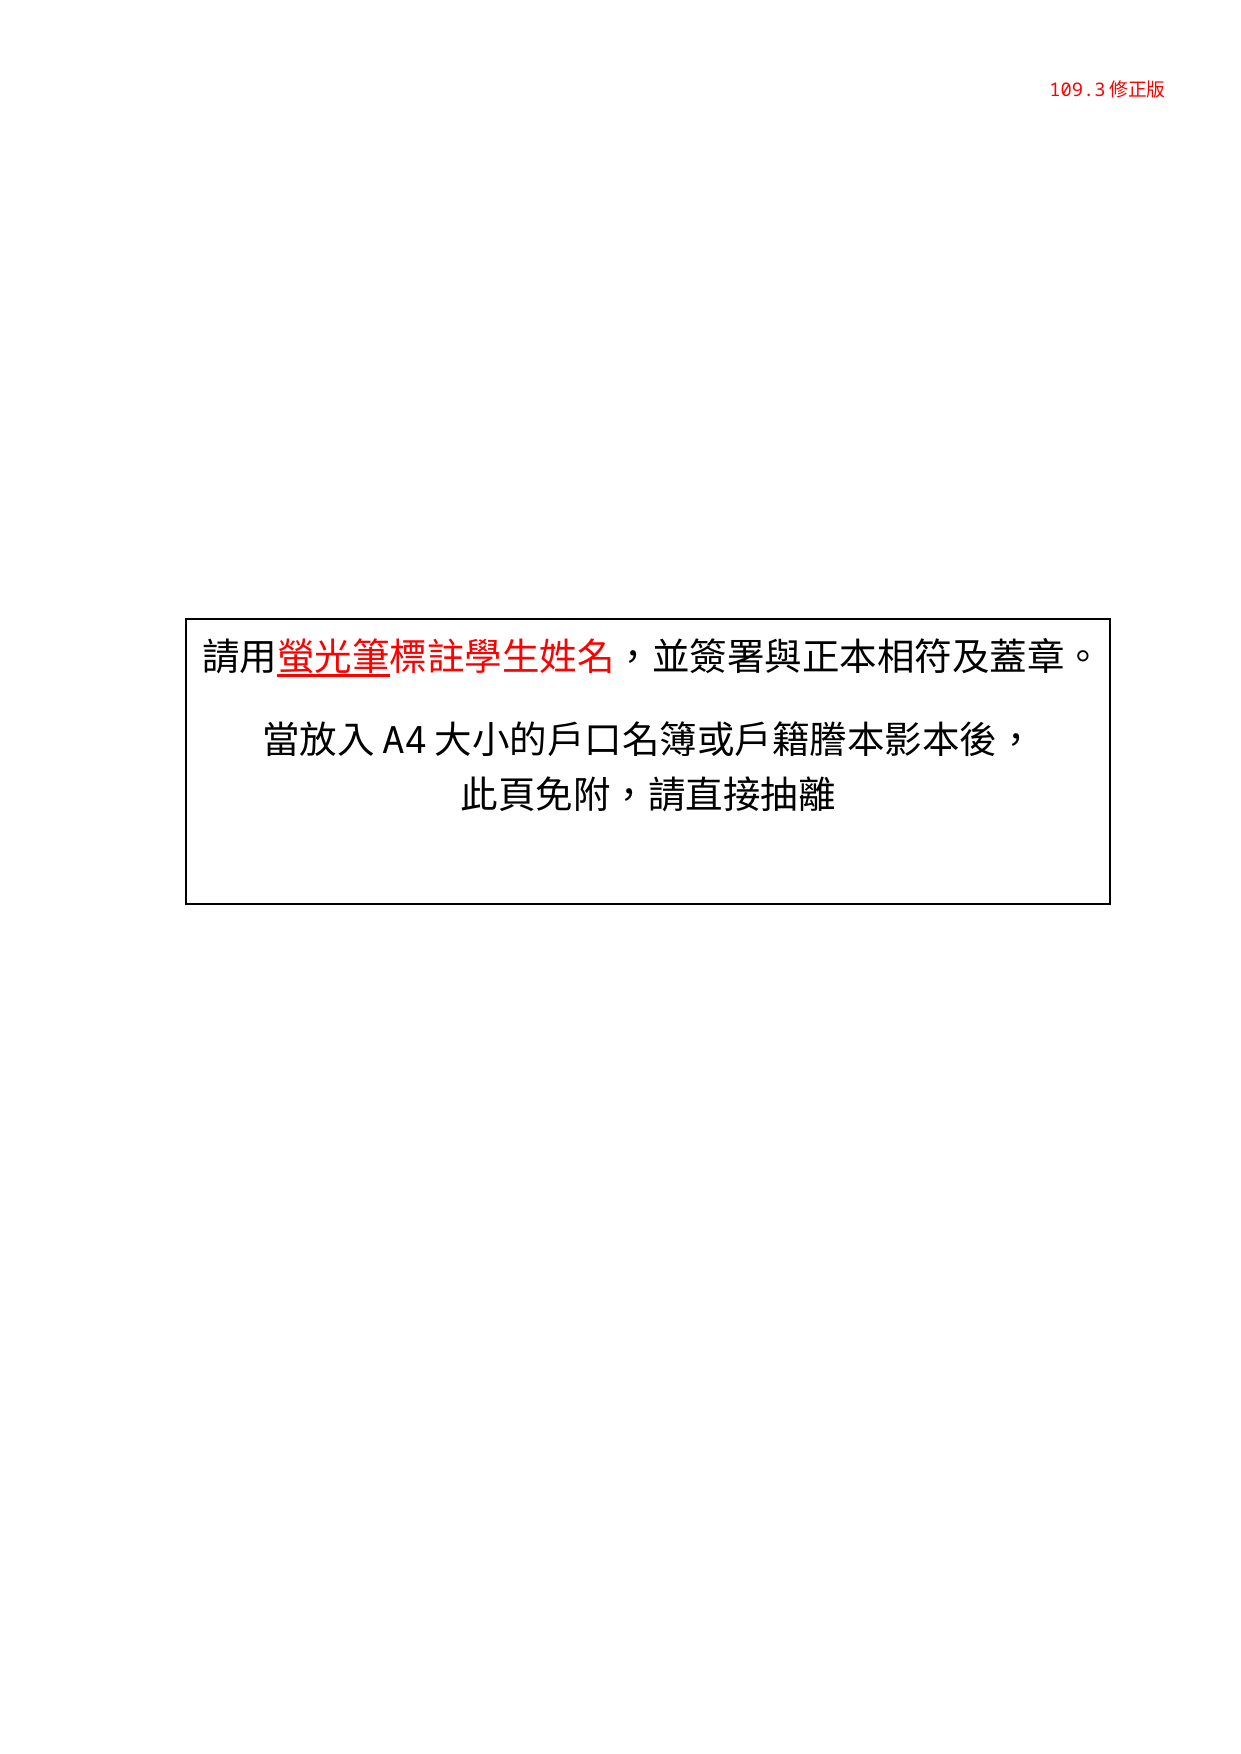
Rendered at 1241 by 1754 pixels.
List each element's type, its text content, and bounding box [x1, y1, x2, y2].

text 此頁免附，請直接抽離 [202, 765, 1094, 819]
text 當放入A4大小的戶口名簿或戶籍謄本影本後， [202, 710, 1094, 765]
text 請用螢光筆標註學生姓名，並簽署與正本相符及蓋章。 [202, 627, 1094, 682]
